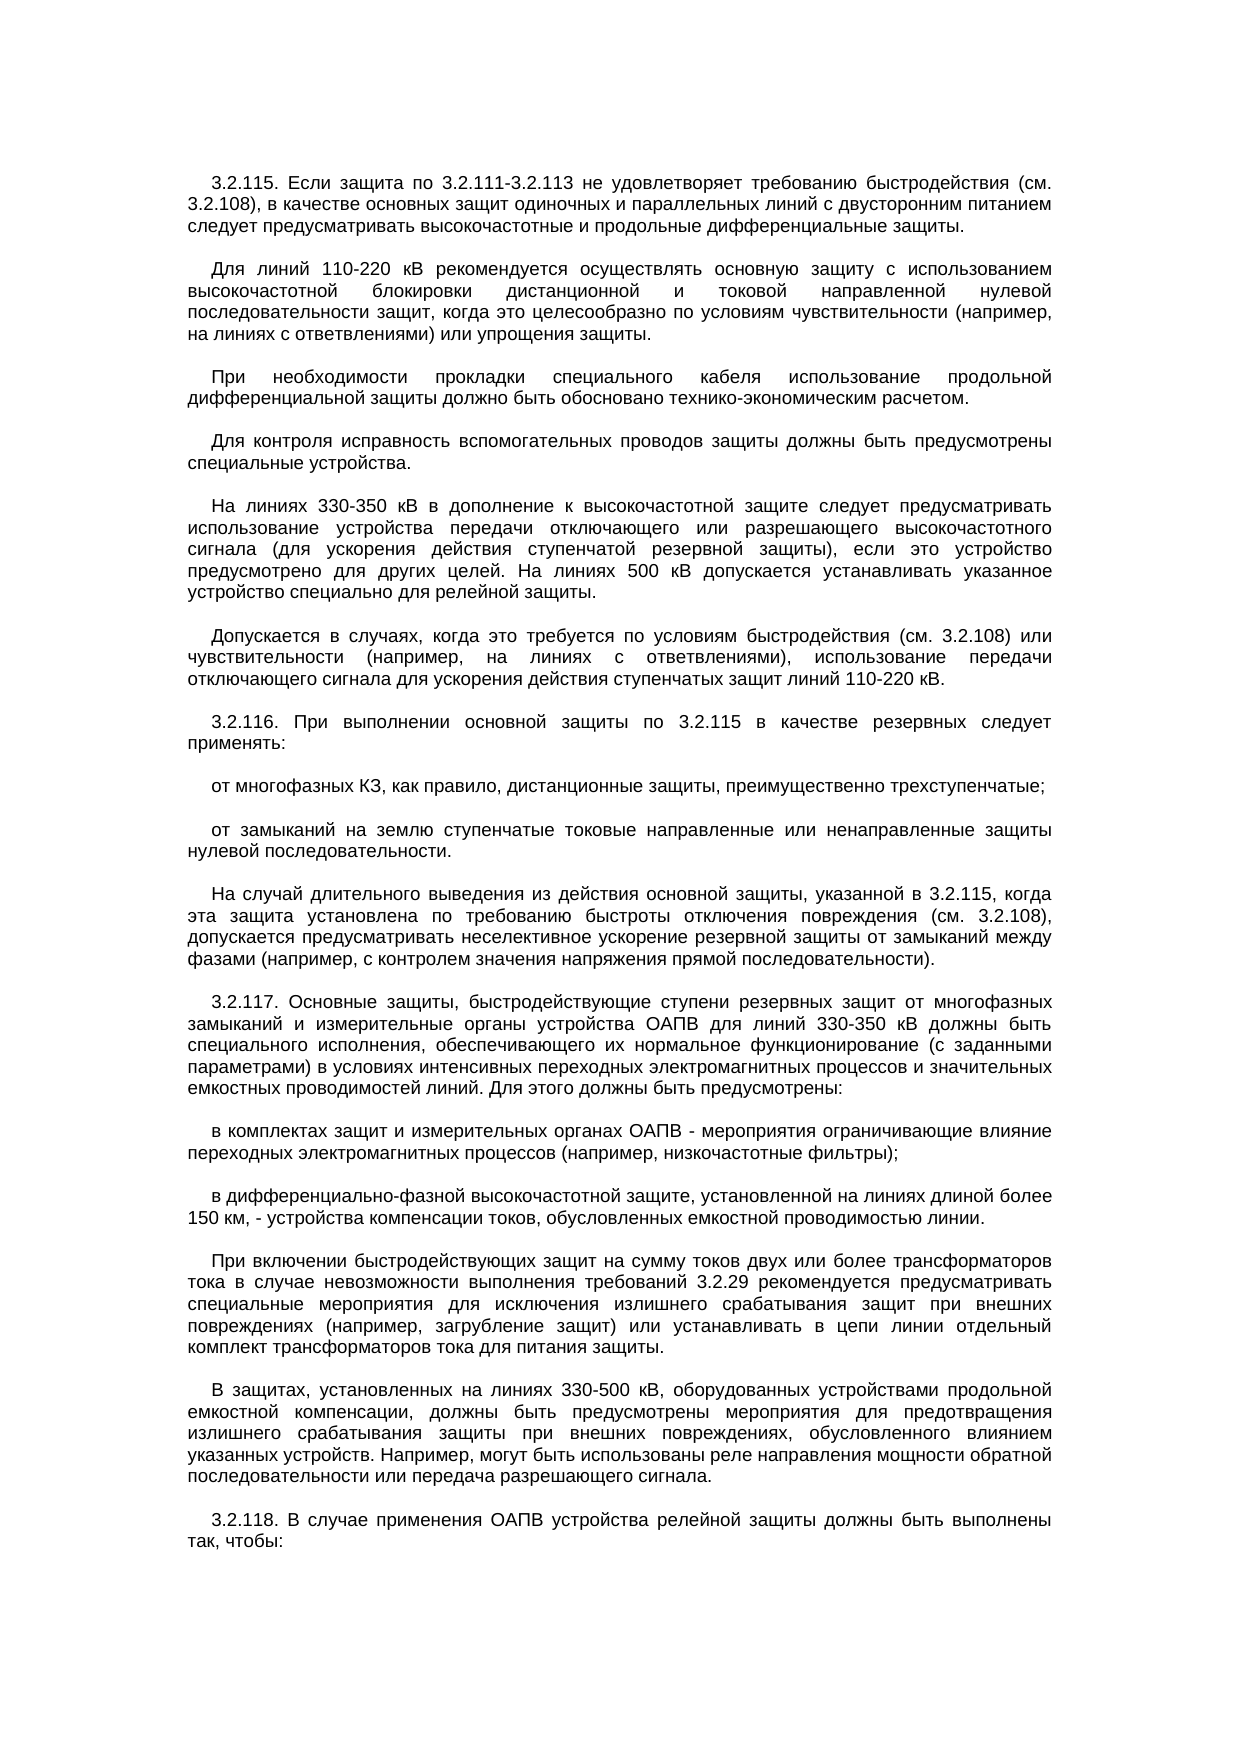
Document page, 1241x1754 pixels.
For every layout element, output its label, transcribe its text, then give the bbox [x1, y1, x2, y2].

text в комплектах защит и измерительных органах ОАПВ - мероприятия ограничивающие влияние переходных электромагнитных процессов (например, низкочастотные фильтры); [187, 1120, 1053, 1163]
text 3.2.115. Если защита по 3.2.111-3.2.113 не удовлетворяет требованию быстродействия (см. 3.2.108), в качестве основных защит одиночных и параллельных линий с двусторонним питанием следует предусматривать высокочастотные и продольные дифференциальные защиты. [187, 172, 1053, 236]
text Для линий 110-220 кВ рекомендуется осуществлять основную защиту с использованием высокочастотной блокировки дистанционной и токовой направленной нулевой последовательности защит, когда это целесообразно по условиям чувствительности (например, на линиях с ответвлениями) или упрощения защиты. [187, 258, 1053, 344]
text Допускается в случаях, когда это требуется по условиям быстродействия (см. 3.2.108) или чувствительности (например, на линиях с ответвлениями), использование передачи отключающего сигнала для ускорения действия ступенчатых защит линий 110-220 кВ. [187, 624, 1053, 689]
text 3.2.117. Основные защиты, быстродействующие ступени резервных защит от многофазных замыканий и измерительные органы устройства ОАПВ для линий 330-350 кВ должны быть специального исполнения, обеспечивающего их нормальное функционирование (с заданными параметрами) в условиях интенсивных переходных электромагнитных процессов и значительных емкостных проводимостей линий. Для этого должны быть предусмотрены: [187, 991, 1053, 1099]
text в дифференциально-фазной высокочастотной защите, установленной на линиях длиной более 150 км, - устройства компенсации токов, обусловленных емкостной проводимостью линии. [187, 1185, 1053, 1228]
text от замыканий на землю ступенчатые токовые направленные или ненаправленные защиты нулевой последовательности. [187, 818, 1053, 862]
text При необходимости прокладки специального кабеля использование продольной дифференциальной защиты должно быть обосновано технико-экономическим расчетом. [187, 366, 1053, 409]
text При включении быстродействующих защит на сумму токов двух или более трансформаторов тока в случае невозможности выполнения требований 3.2.29 рекомендуется предусматривать специальные мероприятия для исключения излишнего срабатывания защит при внешних повреждениях (например, загрубление защит) или устанавливать в цепи линии отдельный комплект трансформаторов тока для питания защиты. [187, 1250, 1053, 1357]
text 3.2.116. При выполнении основной защиты по 3.2.115 в качестве резервных следует применять: [187, 711, 1053, 754]
text от многофазных КЗ, как правило, дистанционные защиты, преимущественно трехступенчатые; [187, 775, 1053, 797]
text В защитах, установленных на линиях 330-500 кВ, оборудованных устройствами продольной емкостной компенсации, должны быть предусмотрены мероприятия для предотвращения излишнего срабатывания защиты при внешних повреждениях, обусловленного влиянием указанных устройств. Например, могут быть использованы реле направления мощности обратной последовательности или передача разрешающего сигнала. [187, 1379, 1053, 1487]
text На линиях 330-350 кВ в дополнение к высокочастотной защите следует предусматривать использование устройства передачи отключающего или разрешающего высокочастотного сигнала (для ускорения действия ступенчатой резервной защиты), если это устройство предусмотрено для других целей. На линиях 500 кВ допускается устанавливать указанное устройство специально для релейной защиты. [187, 495, 1053, 603]
text Для контроля исправность вспомогательных проводов защиты должны быть предусмотрены специальные устройства. [187, 430, 1053, 473]
text 3.2.118. В случае применения ОАПВ устройства релейной защиты должны быть выполнены так, чтобы: [187, 1508, 1053, 1552]
text На случай длительного выведения из действия основной защиты, указанной в 3.2.115, когда эта защита установлена по требованию быстроты отключения повреждения (см. 3.2.108), допускается предусматривать неселективное ускорение резервной защиты от замыканий между фазами (например, с контролем значения напряжения прямой последовательности). [187, 883, 1053, 969]
